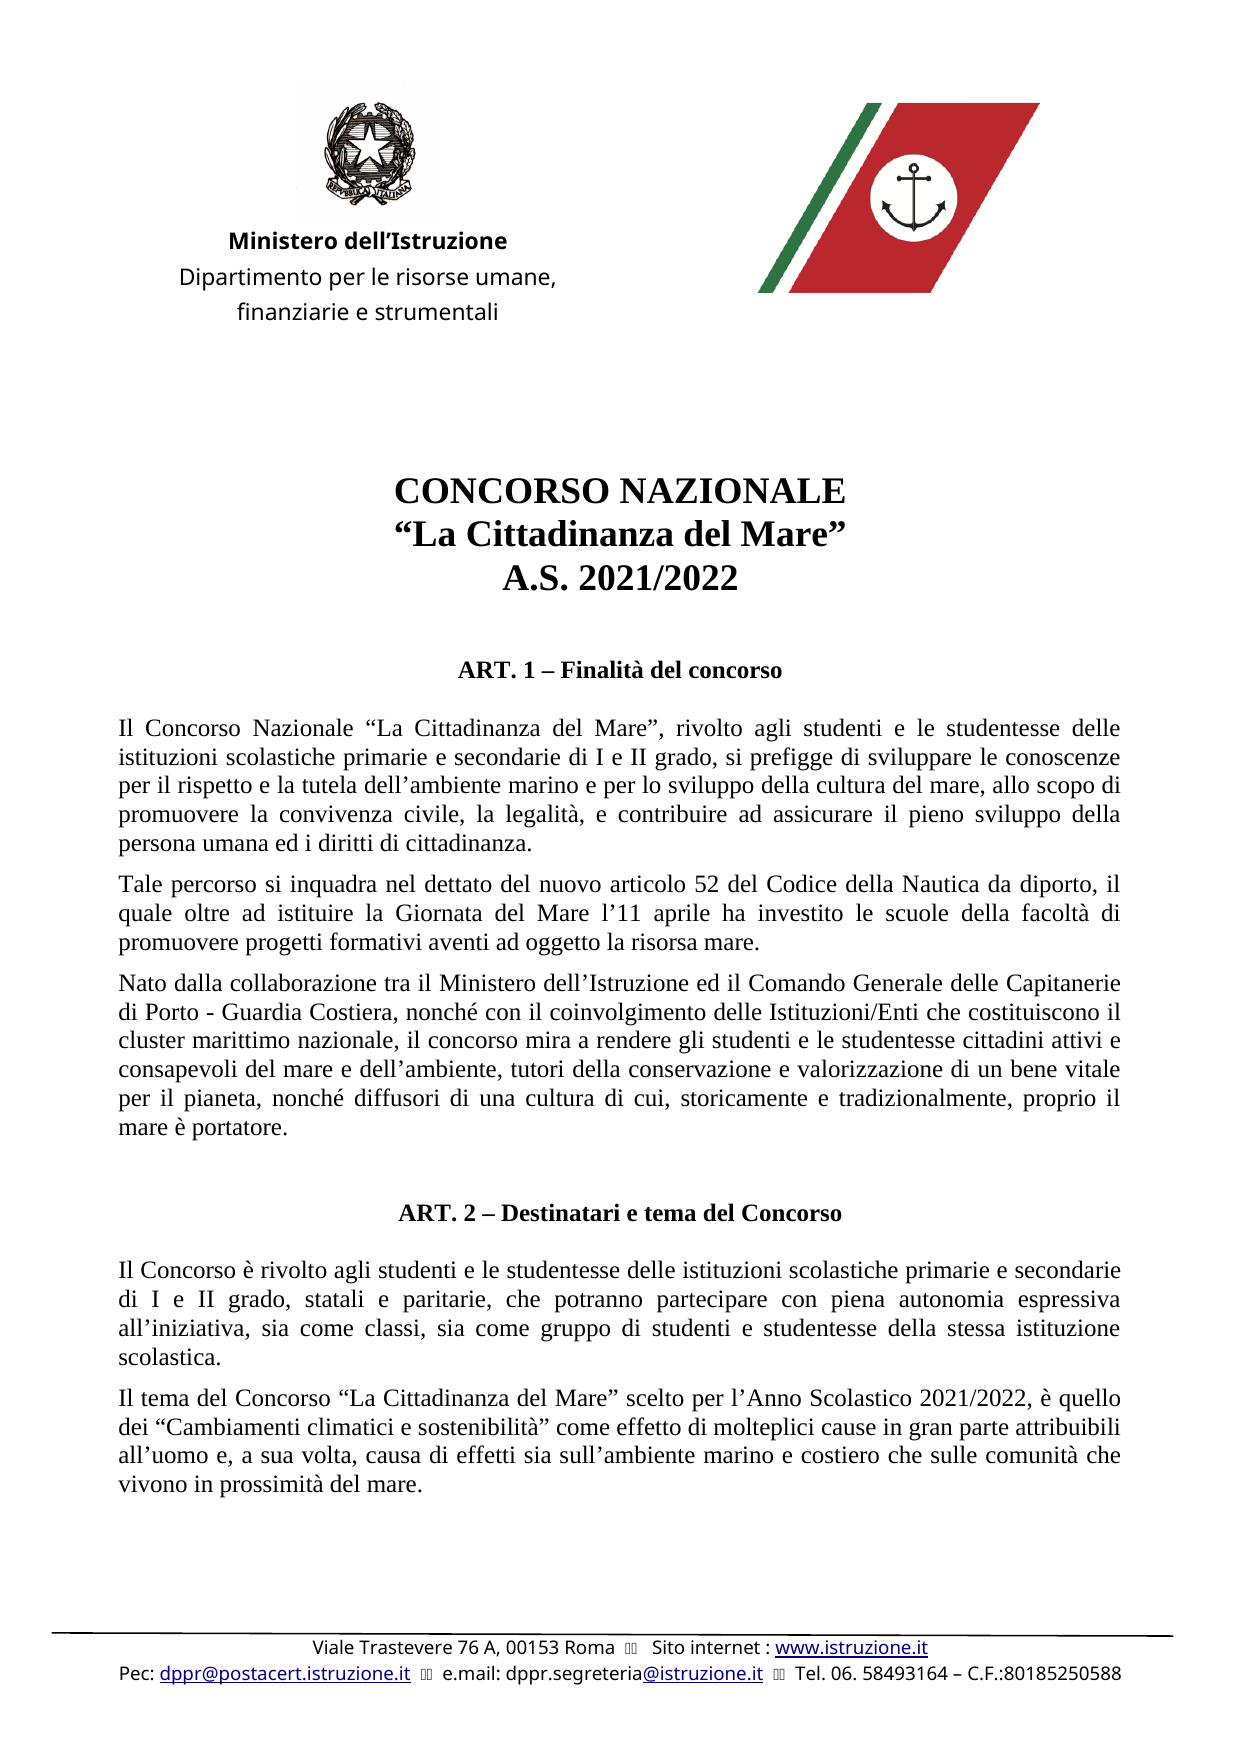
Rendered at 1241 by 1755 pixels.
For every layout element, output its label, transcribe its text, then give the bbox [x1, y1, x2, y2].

text Nato dalla collaborazione tra il Ministero dell’Istruzione ed il Comando Generale delle Capitanerie di Porto - Guardia Costiera, nonché con il coinvolgimento delle Istituzioni/Enti che costituiscono il cluster marittimo nazionale, il concorso mira a rendere gli studenti e le studentesse cittadini attivi e consapevoli del mare e dell’ambiente, tutori della conservazione e valorizzazione di un bene vitale per il pianeta, nonché diffusori di una cultura di cui, storicamente e tradizionalmente, proprio il mare è portatore. [118, 968, 1122, 1141]
text ART. 2 – Destinatari e tema del Concorso [118, 1198, 1122, 1227]
text “La Cittadinanza del Mare” [118, 512, 1122, 555]
text A.S. 2021/2022 [118, 555, 1122, 598]
text Il Concorso Nazionale “La Cittadinanza del Mare”, rivolto agli studenti e le studentesse delle istituzioni scolastiche primarie e secondarie di I e II grado, si prefigge di sviluppare le conoscenze per il rispetto e la tutela dell’ambiente marino e per lo sviluppo della cultura del mare, allo scopo di promuovere la convivenza civile, la legalità, e contribuire ad assicurare il pieno sviluppo della persona umana ed i diritti di cittadinanza. [118, 713, 1122, 857]
text ART. 1 – Finalità del concorso [118, 656, 1122, 684]
text Il tema del Concorso “La Cittadinanza del Mare” scelto per l’Anno Scolastico 2021/2022, è quello dei “Cambiamenti climatici e sostenibilità” come effetto di molteplici cause in gran parte attribuibili all’uomo e, a sua volta, causa di effetti sia sull’ambiente marino e costiero che sulle comunità che vivono in prossimità del mare. [118, 1383, 1122, 1498]
text Tale percorso si inquadra nel dettato del nuovo articolo 52 del Codice della Nautica da diporto, il quale oltre ad istituire la Giornata del Mare l’11 aprile ha investito le scuole della facoltà di promuovere progetti formativi aventi ad oggetto la risorsa mare. [118, 869, 1122, 956]
text Il Concorso è rivolto agli studenti e le studentesse delle istituzioni scolastiche primarie e secondarie di I e II grado, statali e paritarie, che potranno partecipare con piena autonomia espressiva all’iniziativa, sia come classi, sia come gruppo di studenti e studentesse della stessa istituzione scolastica. [118, 1256, 1122, 1371]
text CONCORSO NAZIONALE [118, 469, 1122, 512]
